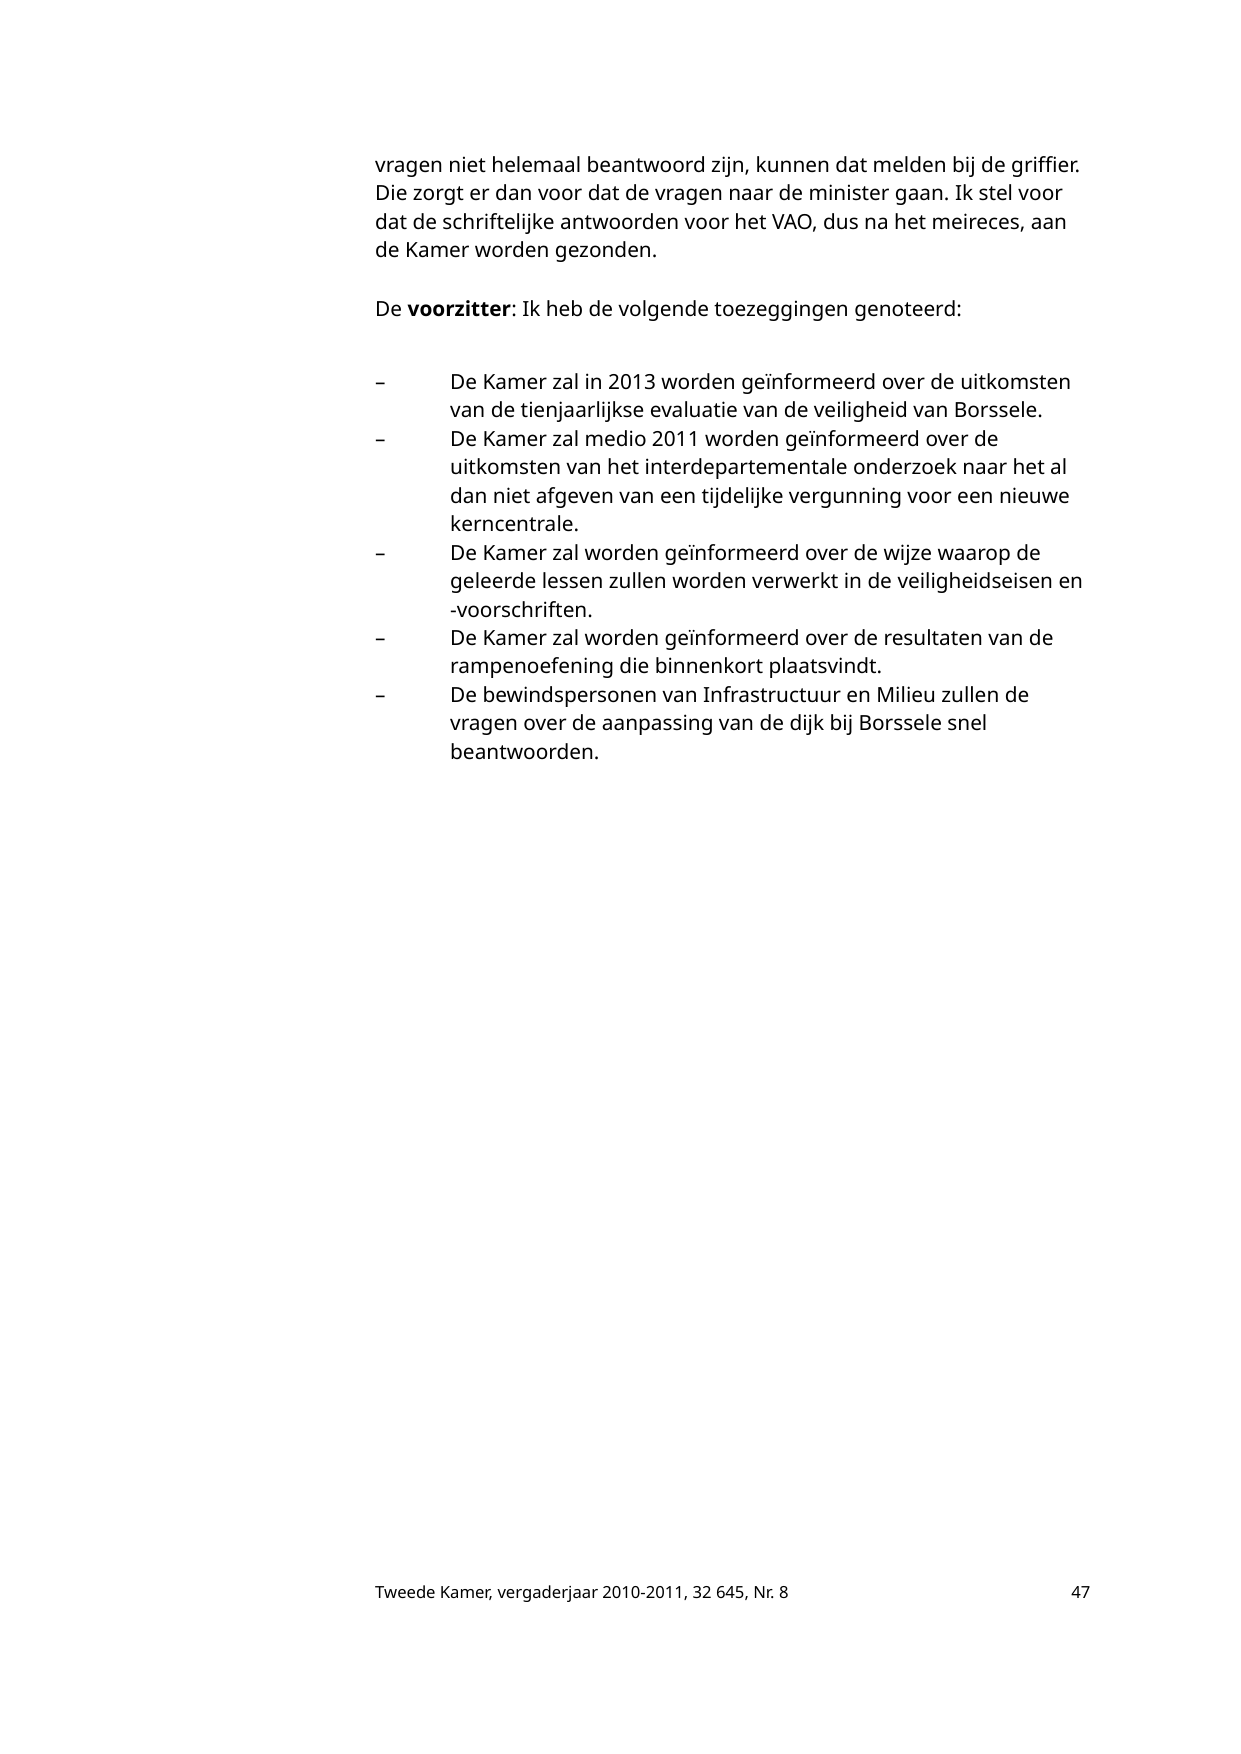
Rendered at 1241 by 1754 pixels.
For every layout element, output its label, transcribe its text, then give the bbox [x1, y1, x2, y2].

list De Kamer zal medio 2011 worden geïnformeerd over de uitkomsten van het interdepartementale onderzoek naar het al dan niet afgeven van een tijdelijke vergunning voor een nieuwe kerncentrale. [375, 424, 1090, 538]
list De Kamer zal worden geïnformeerd over de wijze waarop de geleerde lessen zullen worden verwerkt in de veiligheidseisen en -voorschriften. [375, 538, 1090, 623]
text vragen niet helemaal beantwoord zijn, kunnen dat melden bij de griffier. Die zorgt er dan voor dat de vragen naar de minister gaan. Ik stel voor dat de schriftelijke antwoorden voor het VAO, dus na het meireces, aan de Kamer worden gezonden. [375, 150, 1090, 264]
list De bewindspersonen van Infrastructuur en Milieu zullen de vragen over de aanpassing van de dijk bij Borssele snel beantwoorden. [375, 680, 1090, 765]
text De voorzitter: Ik heb de volgende toezeggingen genoteerd: [375, 294, 1090, 322]
list De Kamer zal in 2013 worden geïnformeerd over de uitkomsten van de tienjaarlijkse evaluatie van de veiligheid van Borssele. [375, 367, 1090, 424]
list De Kamer zal worden geïnformeerd over de resultaten van de rampenoefening die binnenkort plaatsvindt. [375, 623, 1090, 680]
